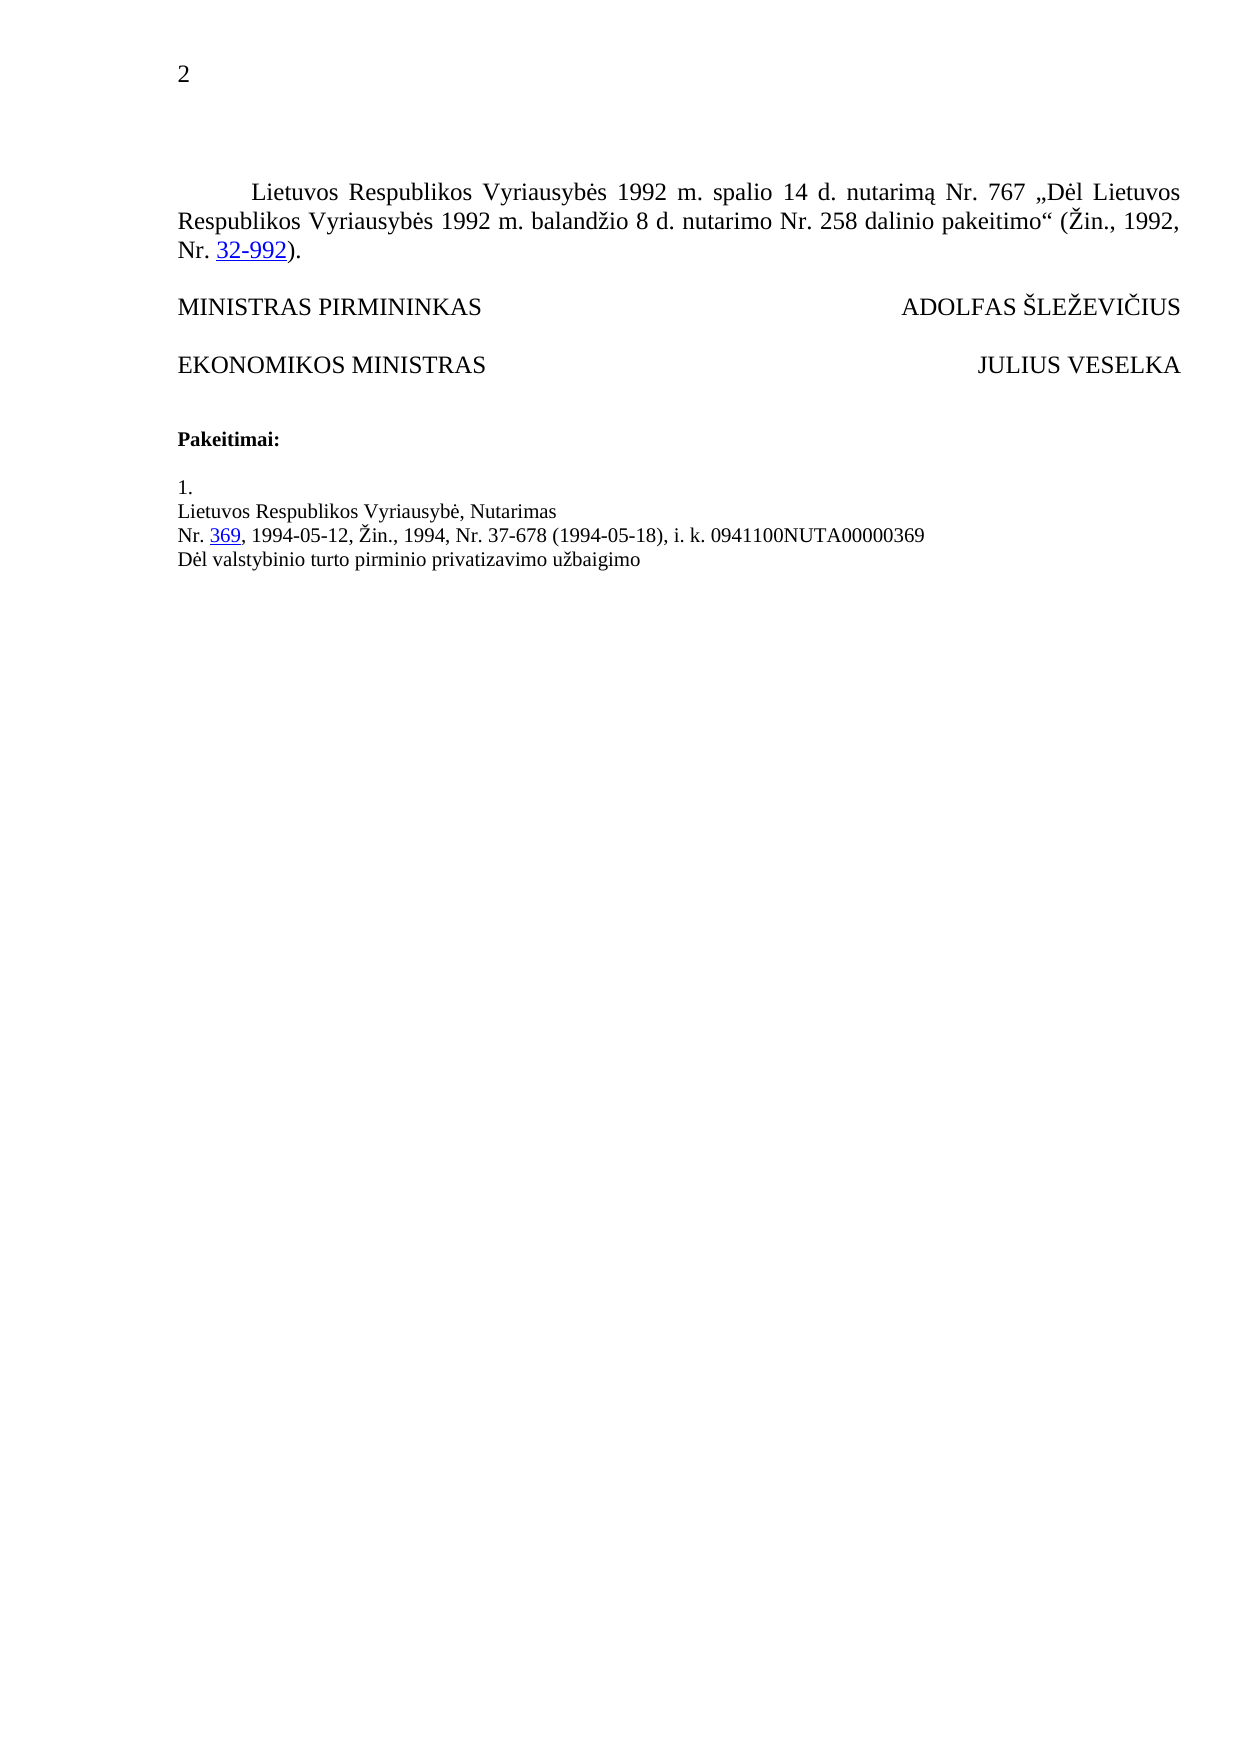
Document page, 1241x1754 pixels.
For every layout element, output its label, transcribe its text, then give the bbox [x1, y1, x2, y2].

text EKONOMIKOS MINISTRAS JULIUS VESELKA [177, 350, 1181, 378]
text Lietuvos Respublikos Vyriausybė, Nutarimas [177, 499, 1181, 523]
text Nr. 369, 1994-05-12, Žin., 1994, Nr. 37-678 (1994-05-18), i. k. 0941100NUTA00000369 [177, 523, 1181, 547]
text Lietuvos Respublikos Vyriausybės 1992 m. spalio 14 d. nutarimą Nr. 767 „Dėl Lietuvos Respublikos Vyriausybės 1992 m. balandžio 8 d. nutarimo Nr. 258 dalinio pakeitimo“ (Žin., 1992, Nr. 32-992). [177, 177, 1181, 263]
text MINISTRAS PIRMININKAS ADOLFAS ŠLEŽEVIČIUS [177, 292, 1181, 321]
text 1. [177, 475, 1181, 499]
text Dėl valstybinio turto pirminio privatizavimo užbaigimo [177, 547, 1181, 571]
text Pakeitimai: [177, 427, 1181, 451]
